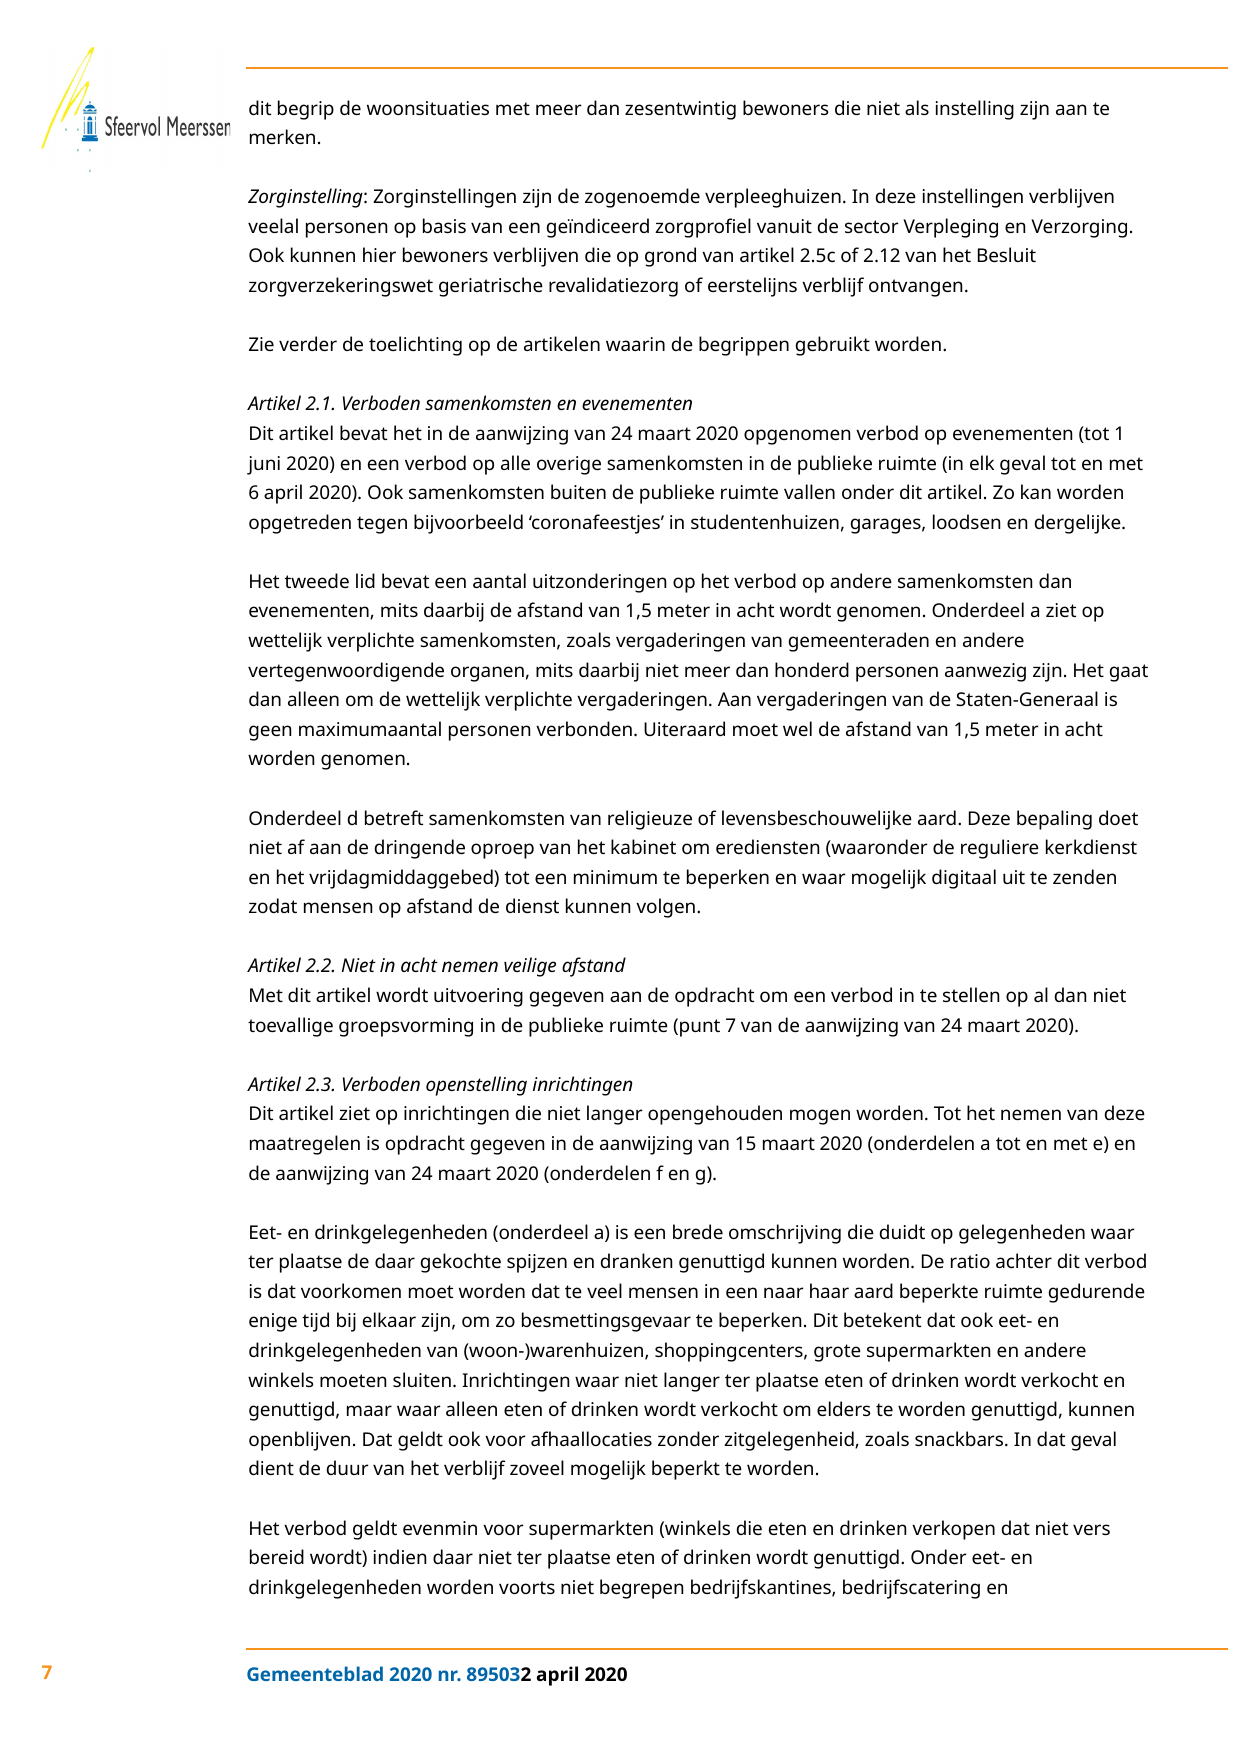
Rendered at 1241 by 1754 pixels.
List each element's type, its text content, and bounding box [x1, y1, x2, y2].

text Artikel 2.3. Verboden openstelling inrichtingen [248, 1071, 1152, 1097]
text Zie verder de toelichting op de artikelen waarin de begrippen gebruikt worden. [248, 331, 1152, 357]
text Dit artikel bevat het in de aanwijzing van 24 maart 2020 opgenomen verbod op evenementen (tot 1 juni 2020) en een verbod op alle overige samenkomsten in de publieke ruimte (in elk geval tot en met 6 april 2020). Ook samenkomsten buiten de publieke ruimte vallen onder dit artikel. Zo kan worden opgetreden tegen bijvoorbeeld ‘coronafeestjes’ in studentenhuizen, garages, loodsen en dergelijke. [248, 420, 1152, 535]
text Eet- en drinkgelegenheden (onderdeel a) is een brede omschrijving die duidt op gelegenheden waar ter plaatse de daar gekochte spijzen en dranken genuttigd kunnen worden. De ratio achter dit verbod is dat voorkomen moet worden dat te veel mensen in een naar haar aard beperkte ruimte gedurende enige tijd bij elkaar zijn, om zo besmettingsgevaar te beperken. Dit betekent dat ook eet- en drinkgelegenheden van (woon-)warenhuizen, shoppingcenters, grote supermarkten en andere winkels moeten sluiten. Inrichtingen waar niet langer ter plaatse eten of drinken wordt verkocht en genuttigd, maar waar alleen eten of drinken wordt verkocht om elders te worden genuttigd, kunnen openblijven. Dat geldt ook voor afhaallocaties zonder zitgelegenheid, zoals snackbars. In dat geval dient de duur van het verblijf zoveel mogelijk beperkt te worden. [248, 1219, 1152, 1481]
text Met dit artikel wordt uitvoering gegeven aan de opdracht om een verbod in te stellen op al dan niet toevallige groepsvorming in de publieke ruimte (punt 7 van de aanwijzing van 24 maart 2020). [248, 982, 1152, 1038]
text Artikel 2.2. Niet in acht nemen veilige afstand [248, 953, 1152, 978]
text dit begrip de woonsituaties met meer dan zesentwintig bewoners die niet als instelling zijn aan te merken. [248, 95, 1152, 150]
text Het tweede lid bevat een aantal uitzonderingen op het verbod op andere samenkomsten dan evenementen, mits daarbij de afstand van 1,5 meter in acht wordt genomen. Onderdeel a ziet op wettelijk verplichte samenkomsten, zoals vergaderingen van gemeenteraden en andere vertegenwoordigende organen, mits daarbij niet meer dan honderd personen aanwezig zijn. Het gaat dan alleen om de wettelijk verplichte vergaderingen. Aan vergaderingen van de Staten-Generaal is geen maximumaantal personen verbonden. Uiteraard moet wel de afstand van 1,5 meter in acht worden genomen. [248, 568, 1152, 771]
text Onderdeel d betreft samenkomsten van religieuze of levensbeschouwelijke aard. Deze bepaling doet niet af aan de dringende oproep van het kabinet om erediensten (waaronder de reguliere kerkdienst en het vrijdagmiddaggebed) tot een minimum te beperken en waar mogelijk digitaal uit te zenden zodat mensen op afstand de dienst kunnen volgen. [248, 805, 1152, 919]
text Zorginstelling: Zorginstellingen zijn de zogenoemde verpleeghuizen. In deze instellingen verblijven veelal personen op basis van een geïndiceerd zorgprofiel vanuit de sector Verpleging en Verzorging. Ook kunnen hier bewoners verblijven die op grond van artikel 2.5c of 2.12 van het Besluit zorgverzekeringswet geriatrische revalidatiezorg of eerstelijns verblijf ontvangen. [248, 183, 1152, 298]
text Artikel 2.1. Verboden samenkomsten en evenementen [248, 391, 1152, 416]
picture [41, 47, 231, 172]
text Het verbod geldt evenmin voor supermarkten (winkels die eten en drinken verkopen dat niet vers bereid wordt) indien daar niet ter plaatse eten of drinken wordt genuttigd. Onder eet- en drinkgelegenheden worden voorts niet begrepen bedrijfskantines, bedrijfscatering en [248, 1515, 1152, 1600]
text Dit artikel ziet op inrichtingen die niet langer opengehouden mogen worden. Tot het nemen van deze maatregelen is opdracht gegeven in de aanwijzing van 15 maart 2020 (onderdelen a tot en met e) en de aanwijzing van 24 maart 2020 (onderdelen f en g). [248, 1101, 1152, 1186]
